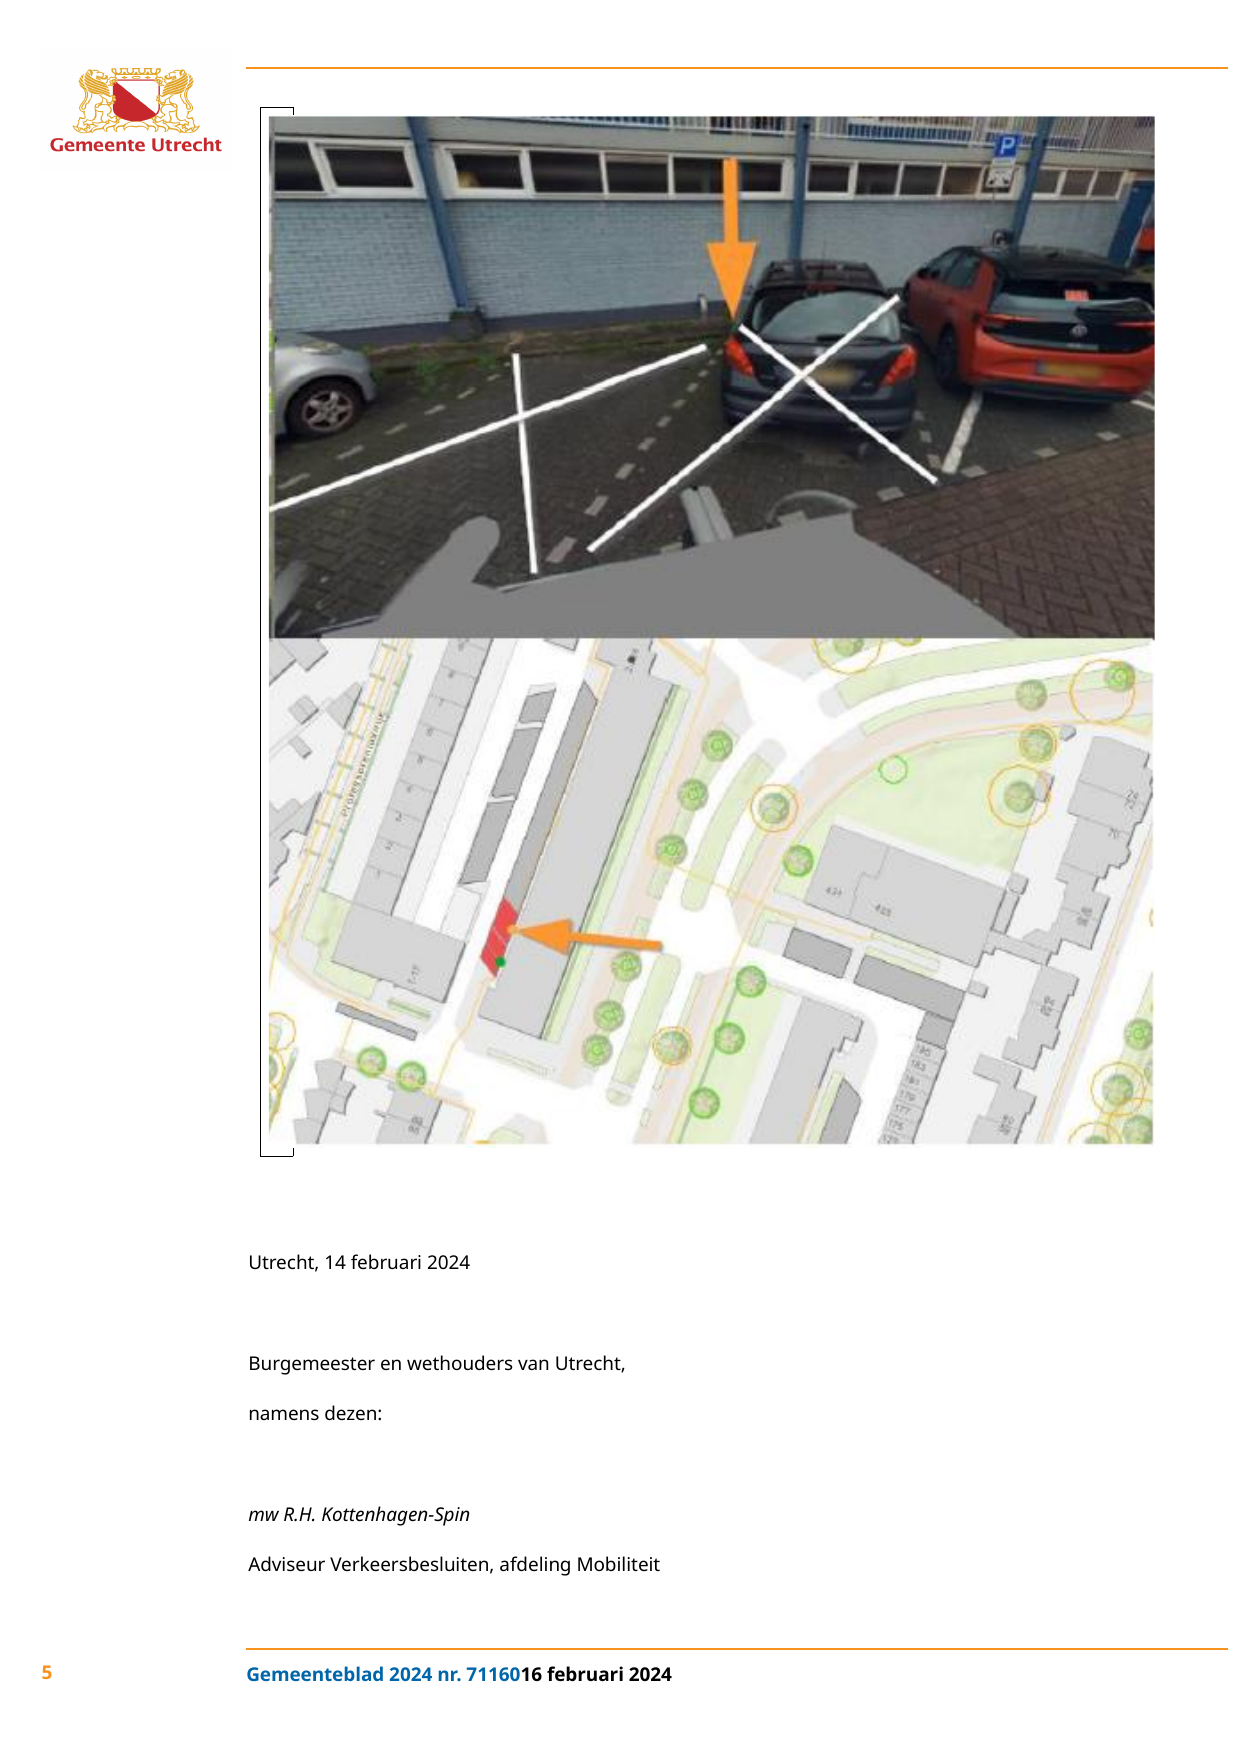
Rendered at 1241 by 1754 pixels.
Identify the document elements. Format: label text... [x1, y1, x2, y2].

text Adviseur Verkeersbesluiten, afdeling Mobiliteit [248, 1551, 1152, 1577]
text mw R.H. Kottenhagen-Spin [248, 1501, 1152, 1527]
picture [41, 47, 231, 172]
picture [268, 115, 1155, 1148]
text Burgemeester en wethouders van Utrecht, [248, 1350, 1152, 1375]
text namens dezen: [248, 1400, 1152, 1426]
text Utrecht, 14 februari 2024 [248, 1249, 1152, 1274]
